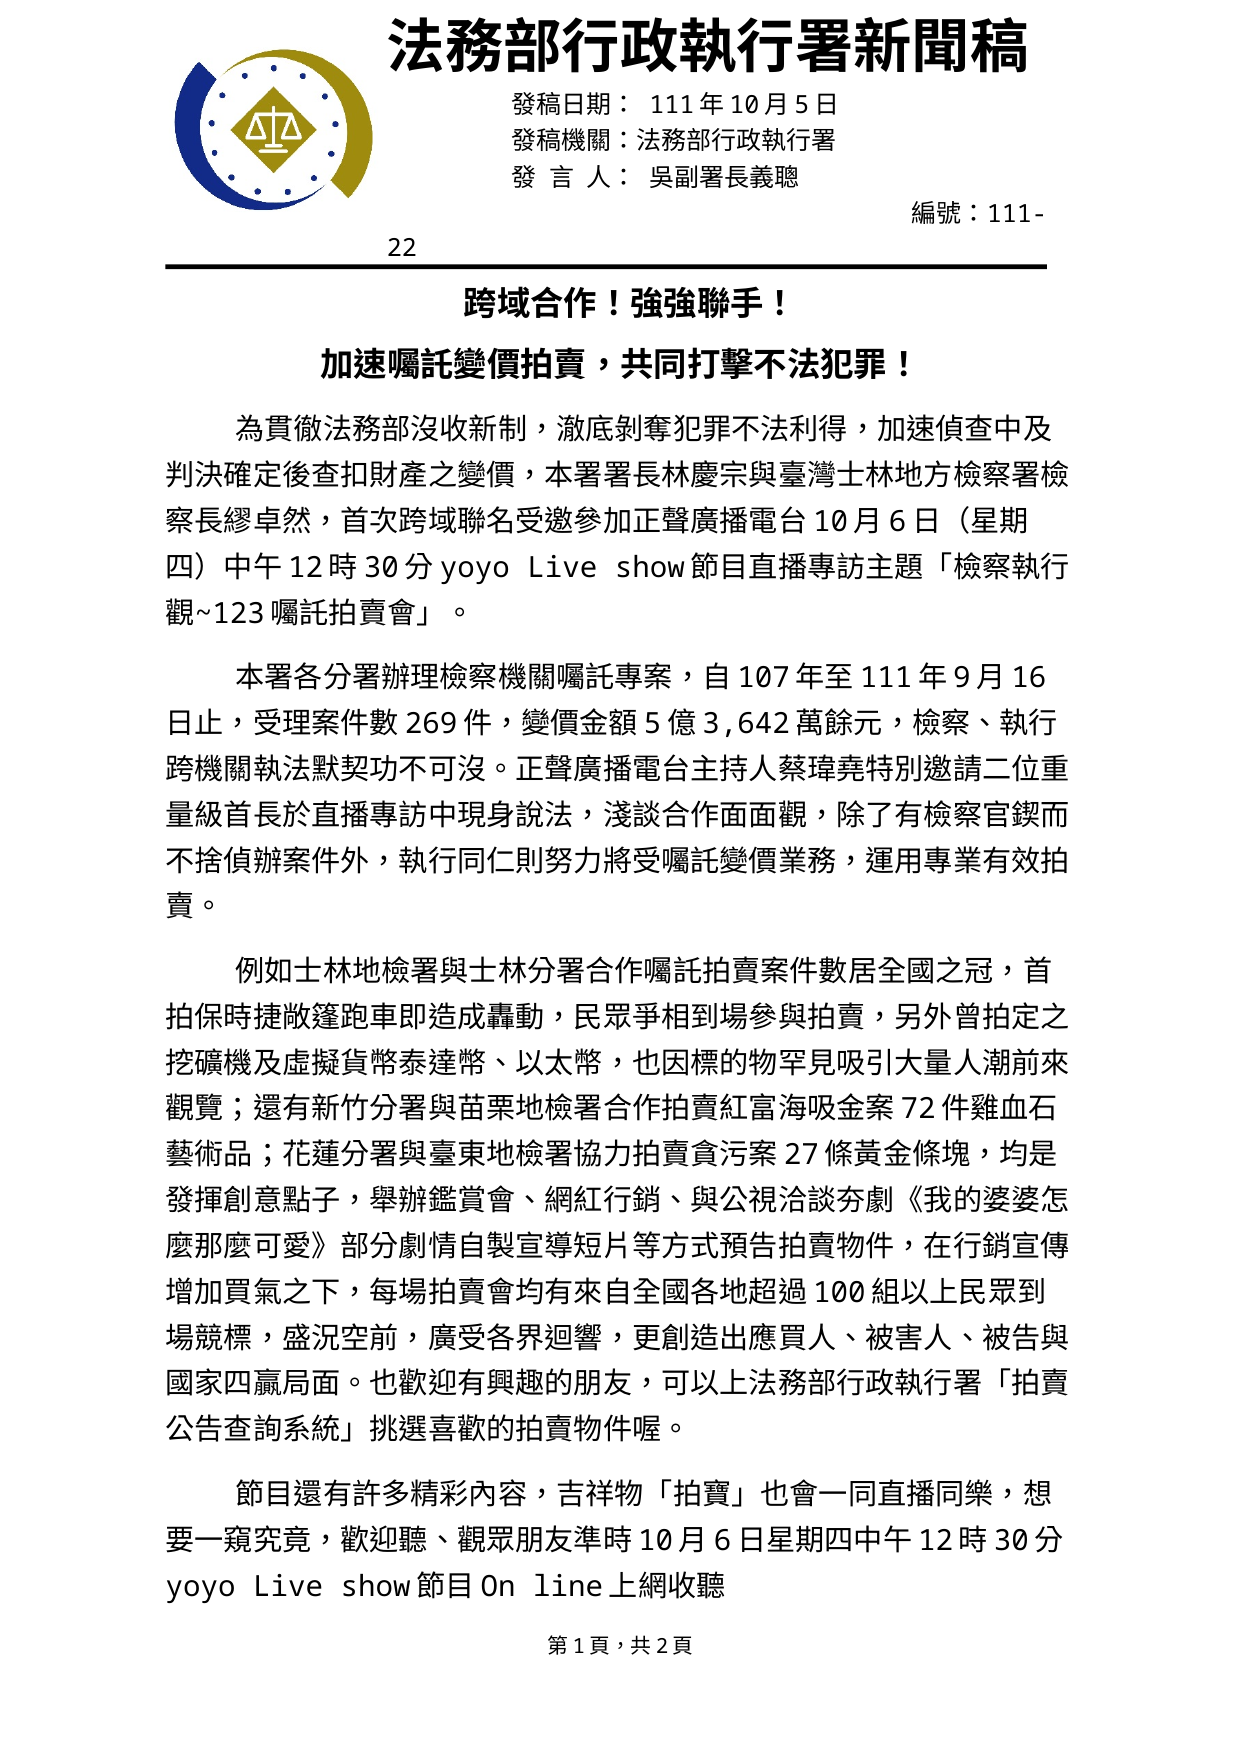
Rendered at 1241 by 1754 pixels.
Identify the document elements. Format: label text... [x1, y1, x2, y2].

table_header [165, 0, 384, 263]
text 為貫徹法務部沒收新制，澈底剝奪犯罪不法利得，加速偵查中及判決確定後查扣財產之變價，本署署長林慶宗與臺灣士林地方檢察署檢察長繆卓然，首次跨域聯名受邀參加正聲廣播電台10月6日（星期四）中午12時30分yoyo Live show節目直播專訪主題「檢察執行觀~123囑託拍賣會」。 [165, 403, 1075, 632]
text 跨域合作！強強聯手！ [165, 282, 1075, 324]
text 節目還有許多精彩內容，吉祥物「拍寶」也會一同直播同樂，想要一窺究竟，歡迎聽、觀眾朋友準時10月6日星期四中午12時30分yoyo Live show節目On line上網收聽 [165, 1468, 1075, 1605]
text 本署各分署辦理檢察機關囑託專案，自107年至111年9月16日止，受理案件數269件，變價金額5億3,642萬餘元，檢察、執行跨機關執法默契功不可沒。正聲廣播電台主持人蔡瑋堯特別邀請二位重量級首長於直播專訪中現身說法，淺談合作面面觀，除了有檢察官鍥而不捨偵辦案件外，執行同仁則努力將受囑託變價業務，運用專業有效拍賣。 [165, 651, 1075, 926]
table_header 法務部行政執行署新聞稿 發稿日期： 111年10月5日 發稿機關：法務部行政執行署 發 言 人： 吳副署長義聰 編號：111-22 [384, 0, 1052, 263]
picture [168, 47, 380, 216]
text 例如士林地檢署與士林分署合作囑託拍賣案件數居全國之冠，首拍保時捷敞篷跑車即造成轟動，民眾爭相到場參與拍賣，另外曾拍定之挖礦機及虛擬貨幣泰達幣、以太幣，也因標的物罕見吸引大量人潮前來觀覽；還有新竹分署與苗栗地檢署合作拍賣紅富海吸金案72件雞血石藝術品；花蓮分署與臺東地檢署協力拍賣貪污案27條黃金條塊，均是發揮創意點子，舉辦鑑賞會、網紅行銷、與公視洽談夯劇《我的婆婆怎麼那麼可愛》部分劇情自製宣導短片等方式預告拍賣物件，在行銷宣傳增加買氣之下，每場拍賣會均有來自全國各地超過100組以上民眾到場競標，盛況空前，廣受各界迴響，更創造出應買人、被害人、被告與國家四贏局面。也歡迎有興趣的朋友，可以上法務部行政執行署「拍賣公告查詢系統」挑選喜歡的拍賣物件喔。 [165, 945, 1075, 1449]
text 加速囑託變價拍賣，共同打擊不法犯罪！ [165, 343, 1075, 384]
